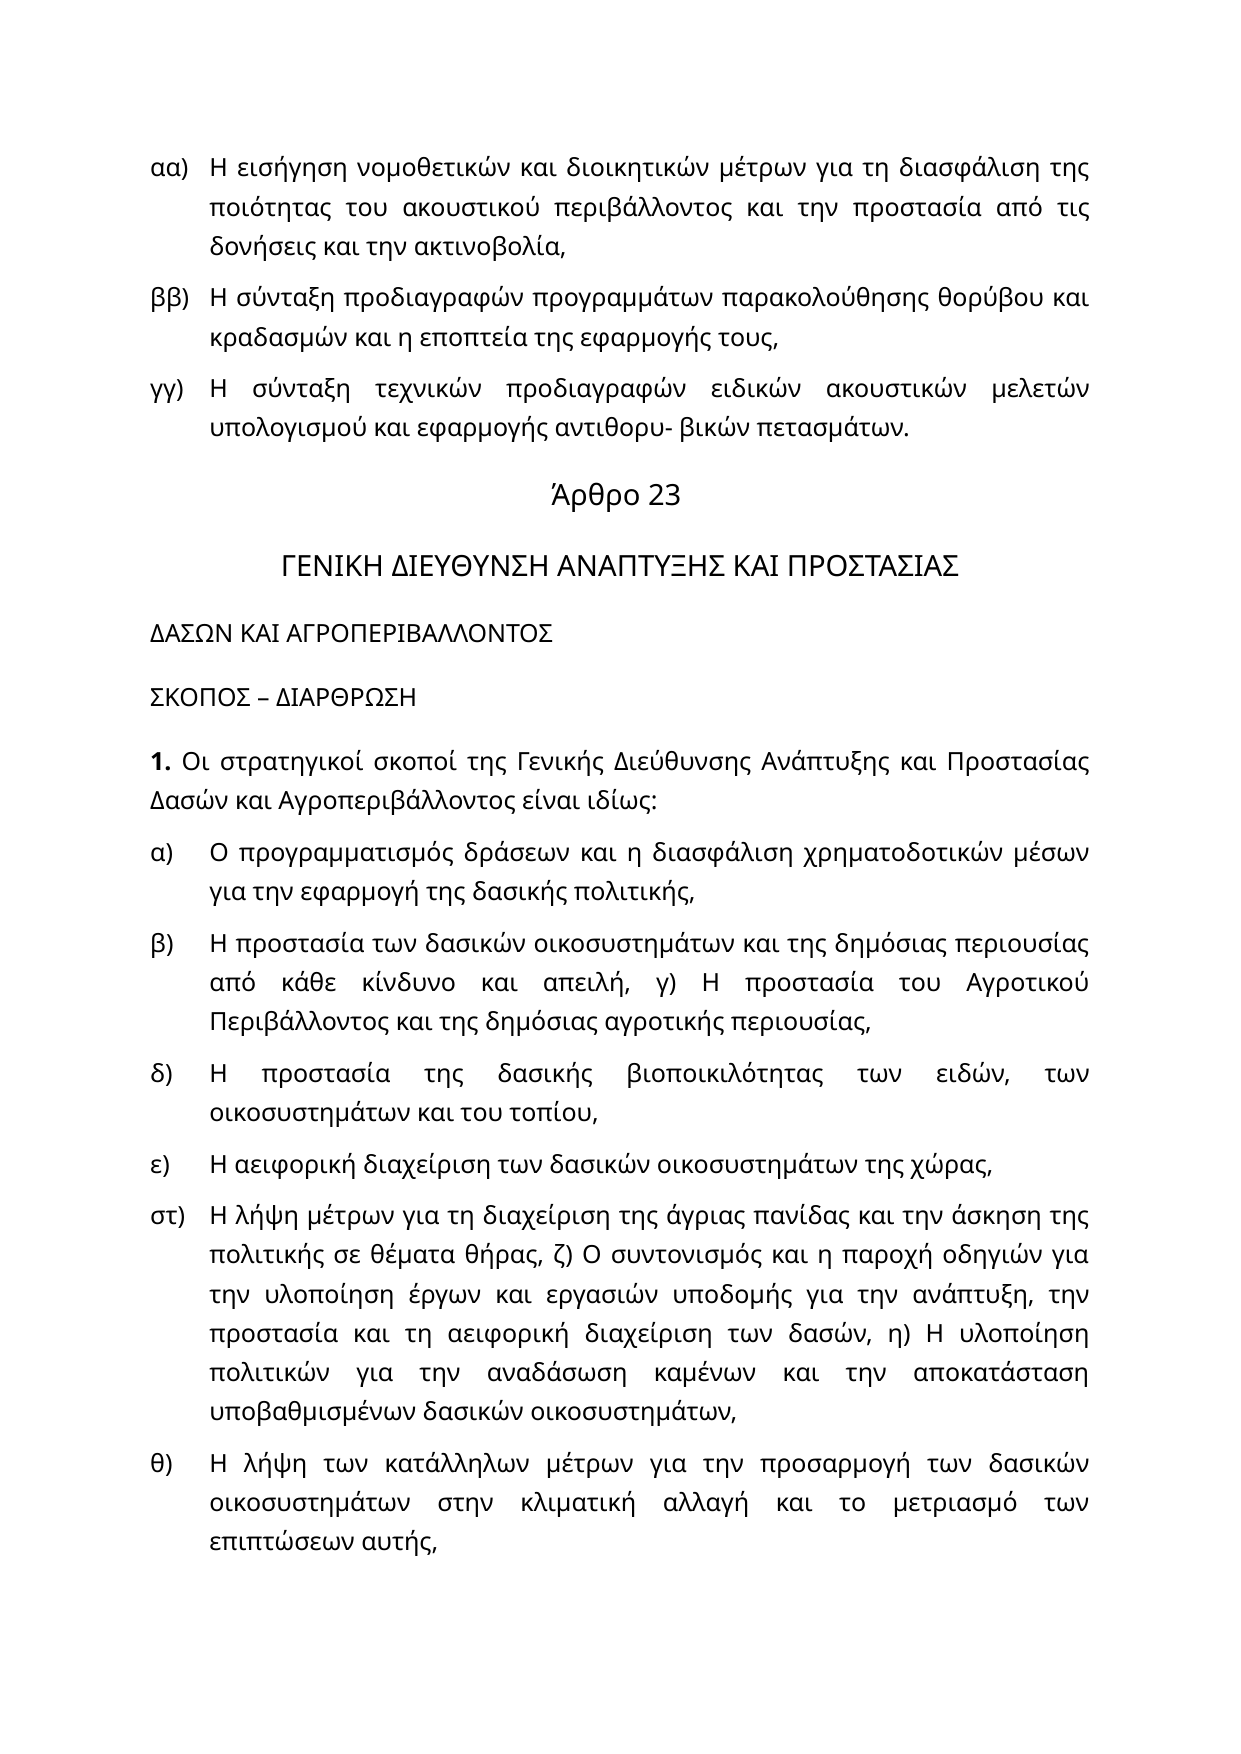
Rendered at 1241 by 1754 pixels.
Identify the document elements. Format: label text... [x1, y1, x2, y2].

list στ) Η λήψη μέτρων για τη διαχείριση της άγριας πανίδας και την άσκηση της πολιτικής σε θέματα θήρας, ζ) Ο συντονισμός και η παροχή οδηγιών για την υλοποίηση έργων και εργασιών υποδομής για την ανάπτυξη, την προστασία και τη αειφορική διαχείριση των δασών, η) Η υλοποίηση πολιτικών για την αναδάσωση καμένων και την αποκατάσταση υποβαθμισμένων δασικών οικοσυστημάτων, [150, 1198, 1090, 1428]
list γγ) Η σύνταξη τεχνικών προδιαγραφών ειδικών ακουστικών μελετών υπολογισμού και εφαρμογής αντιθορυ- βικών πετασμάτων. [150, 371, 1090, 444]
list α) Ο προγραμματισμός δράσεων και η διασφάλιση χρηματοδοτικών μέσων για την εφαρμογή της δασικής πολιτικής, [150, 834, 1090, 908]
text ΣΚΟΠΟΣ – ΔΙΑΡΘΡΩΣΗ [150, 679, 1090, 714]
text 1. Οι στρατηγικοί σκοποί της Γενικής Διεύθυνσης Ανάπτυξης και Προστασίας Δασών και Αγροπεριβάλλοντος είναι ιδίως: [150, 744, 1090, 817]
list δ) Η προστασία της δασικής βιοποικιλότητας των ειδών, των οικοσυστημάτων και του τοπίου, [150, 1055, 1090, 1129]
list ββ) Η σύνταξη προδιαγραφών προγραμμάτων παρακολούθησης θορύβου και κραδασμών και η εποπτεία της εφαρμογής τους, [150, 280, 1090, 353]
list β) Η προστασία των δασικών οικοσυστημάτων και της δημόσιας περιουσίας από κάθε κίνδυνο και απειλή, γ) Η προστασία του Αγροτικού Περιβάλλοντος και της δημόσιας αγροτικής περιουσίας, [150, 925, 1090, 1038]
list θ) Η λήψη των κατάλληλων μέτρων για την προσαρμογή των δασικών οικοσυστημάτων στην κλιματική αλλαγή και το μετριασμό των επιπτώσεων αυτής, [150, 1445, 1090, 1558]
subtitle ΓΕΝΙΚΗ ΔΙΕΥΘΥΝΣΗ ΑΝΑΠΤΥΞΗΣ ΚΑΙ ΠΡΟΣΤΑΣΙΑΣ [150, 545, 1090, 584]
subtitle Άρθρο 23 [150, 474, 1090, 514]
text ΔΑΣΩΝ ΚΑΙ ΑΓΡΟΠΕΡΙΒΑΛΛΟΝΤΟΣ [150, 615, 1090, 649]
list ε) Η αειφορική διαχείριση των δασικών οικοσυστημάτων της χώρας, [150, 1146, 1090, 1180]
list αα) Η εισήγηση νομοθετικών και διοικητικών μέτρων για τη διασφάλιση της ποιότητας του ακουστικού περιβάλλοντος και την προστασία από τις δονήσεις και την ακτινοβολία, [150, 150, 1090, 262]
